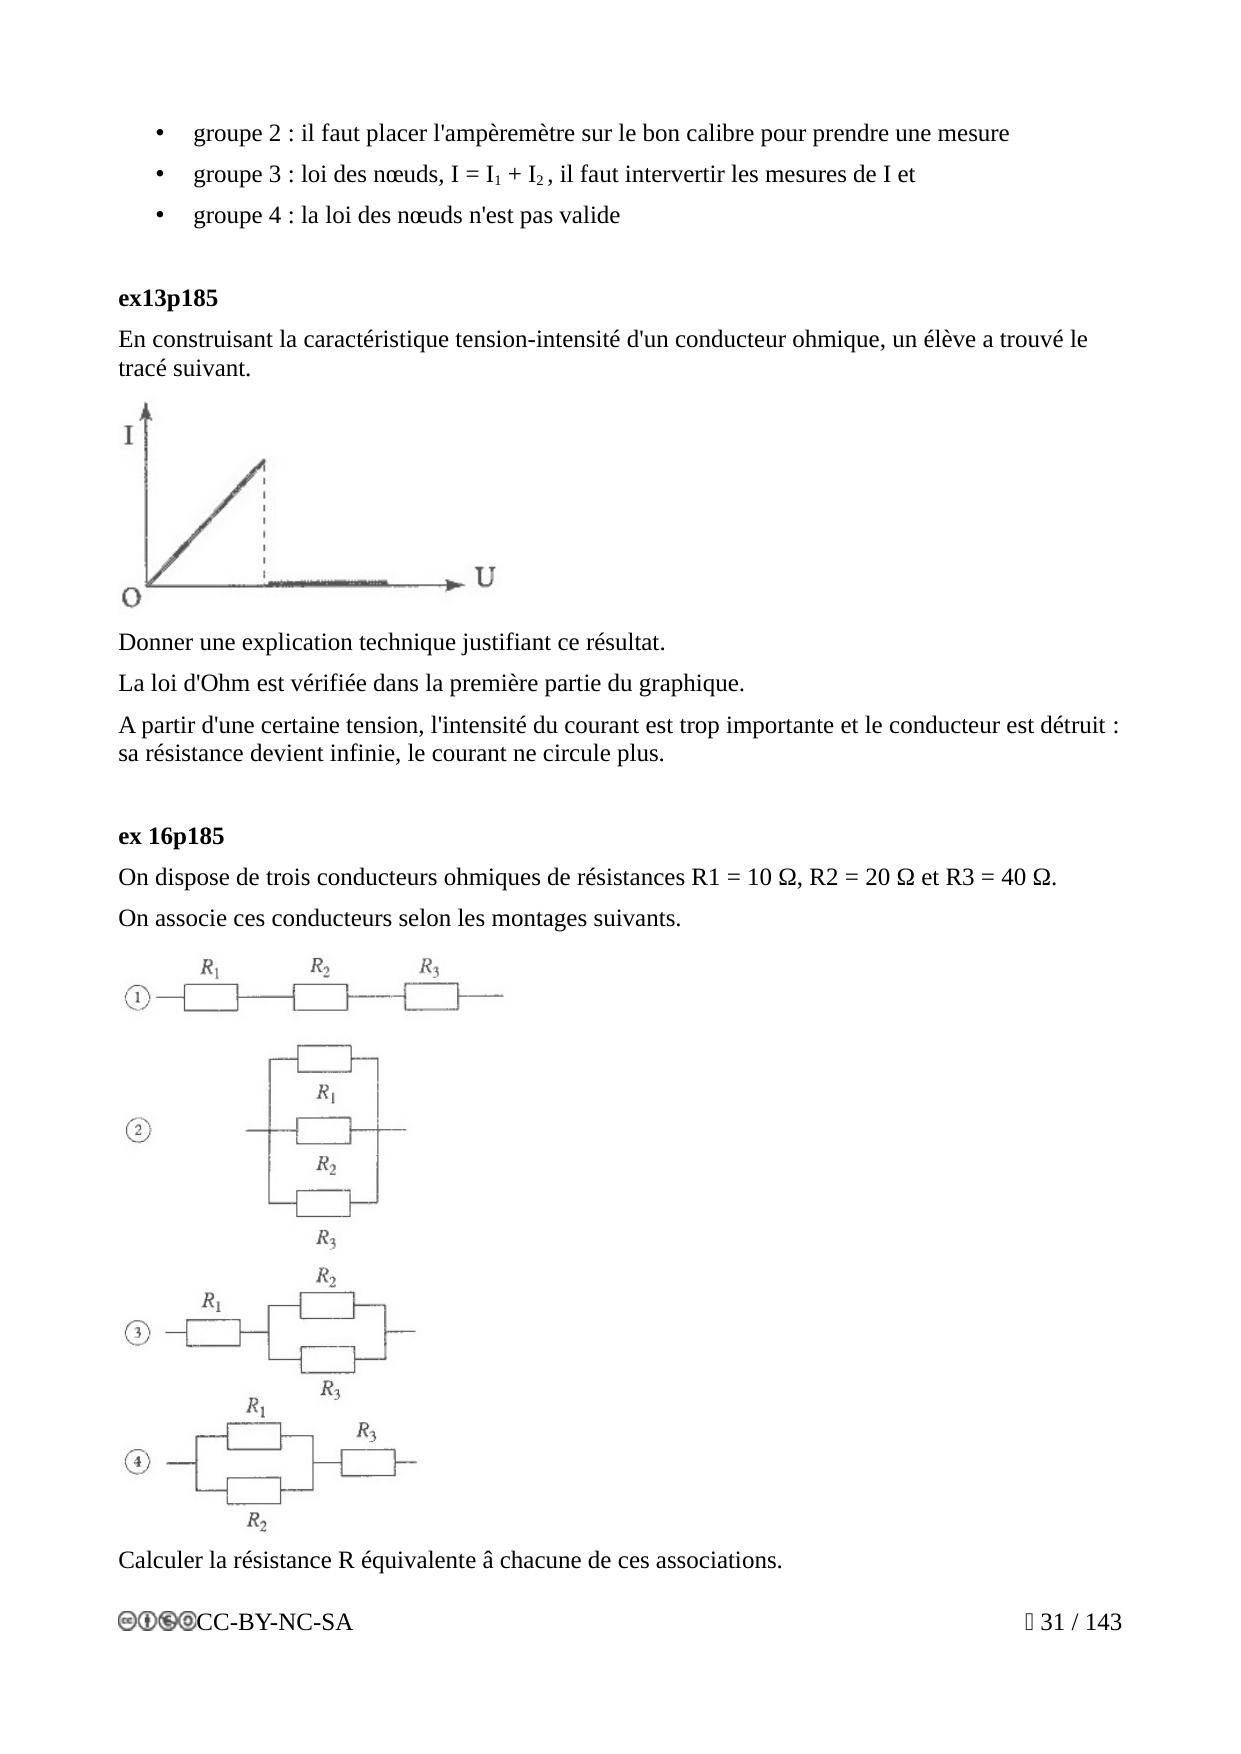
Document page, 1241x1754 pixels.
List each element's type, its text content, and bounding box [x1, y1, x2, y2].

list groupe 4 : la loi des nœuds n'est pas valide [156, 201, 1122, 229]
text La loi d'Ohm est vérifiée dans la première partie du graphique. [118, 668, 1122, 697]
picture [118, 1611, 197, 1631]
text En construisant la caractéristique tension-intensité d'un conducteur ohmique, un élève a trouvé le tracé suivant. [118, 324, 1122, 382]
text On associe ces conducteurs selon les montages suivants. [118, 903, 1122, 932]
text Calculer la résistance R équivalente â chacune de ces associations. [118, 1545, 1122, 1574]
text A partir d'une certaine tension, l'intensité du courant est trop importante et le conducteur est détruit : sa résistance devient infinie, le courant ne circule plus. [118, 710, 1122, 767]
text On dispose de trois conducteurs ohmiques de résistances R1 = 10 Ω, R2 = 20 Ω et R3 = 40 Ω. [118, 862, 1122, 891]
list groupe 3 : loi des nœuds, I = I1 + I2 , il faut intervertir les mesures de I et [156, 159, 1122, 188]
text ex 16p185 [118, 821, 1122, 850]
list groupe 2 : il faut placer l'ampèremètre sur le bon calibre pour prendre une mesure [156, 118, 1122, 147]
text ex13p185 [118, 283, 1122, 312]
text Donner une explication technique justifiant ce résultat. [118, 627, 1122, 656]
